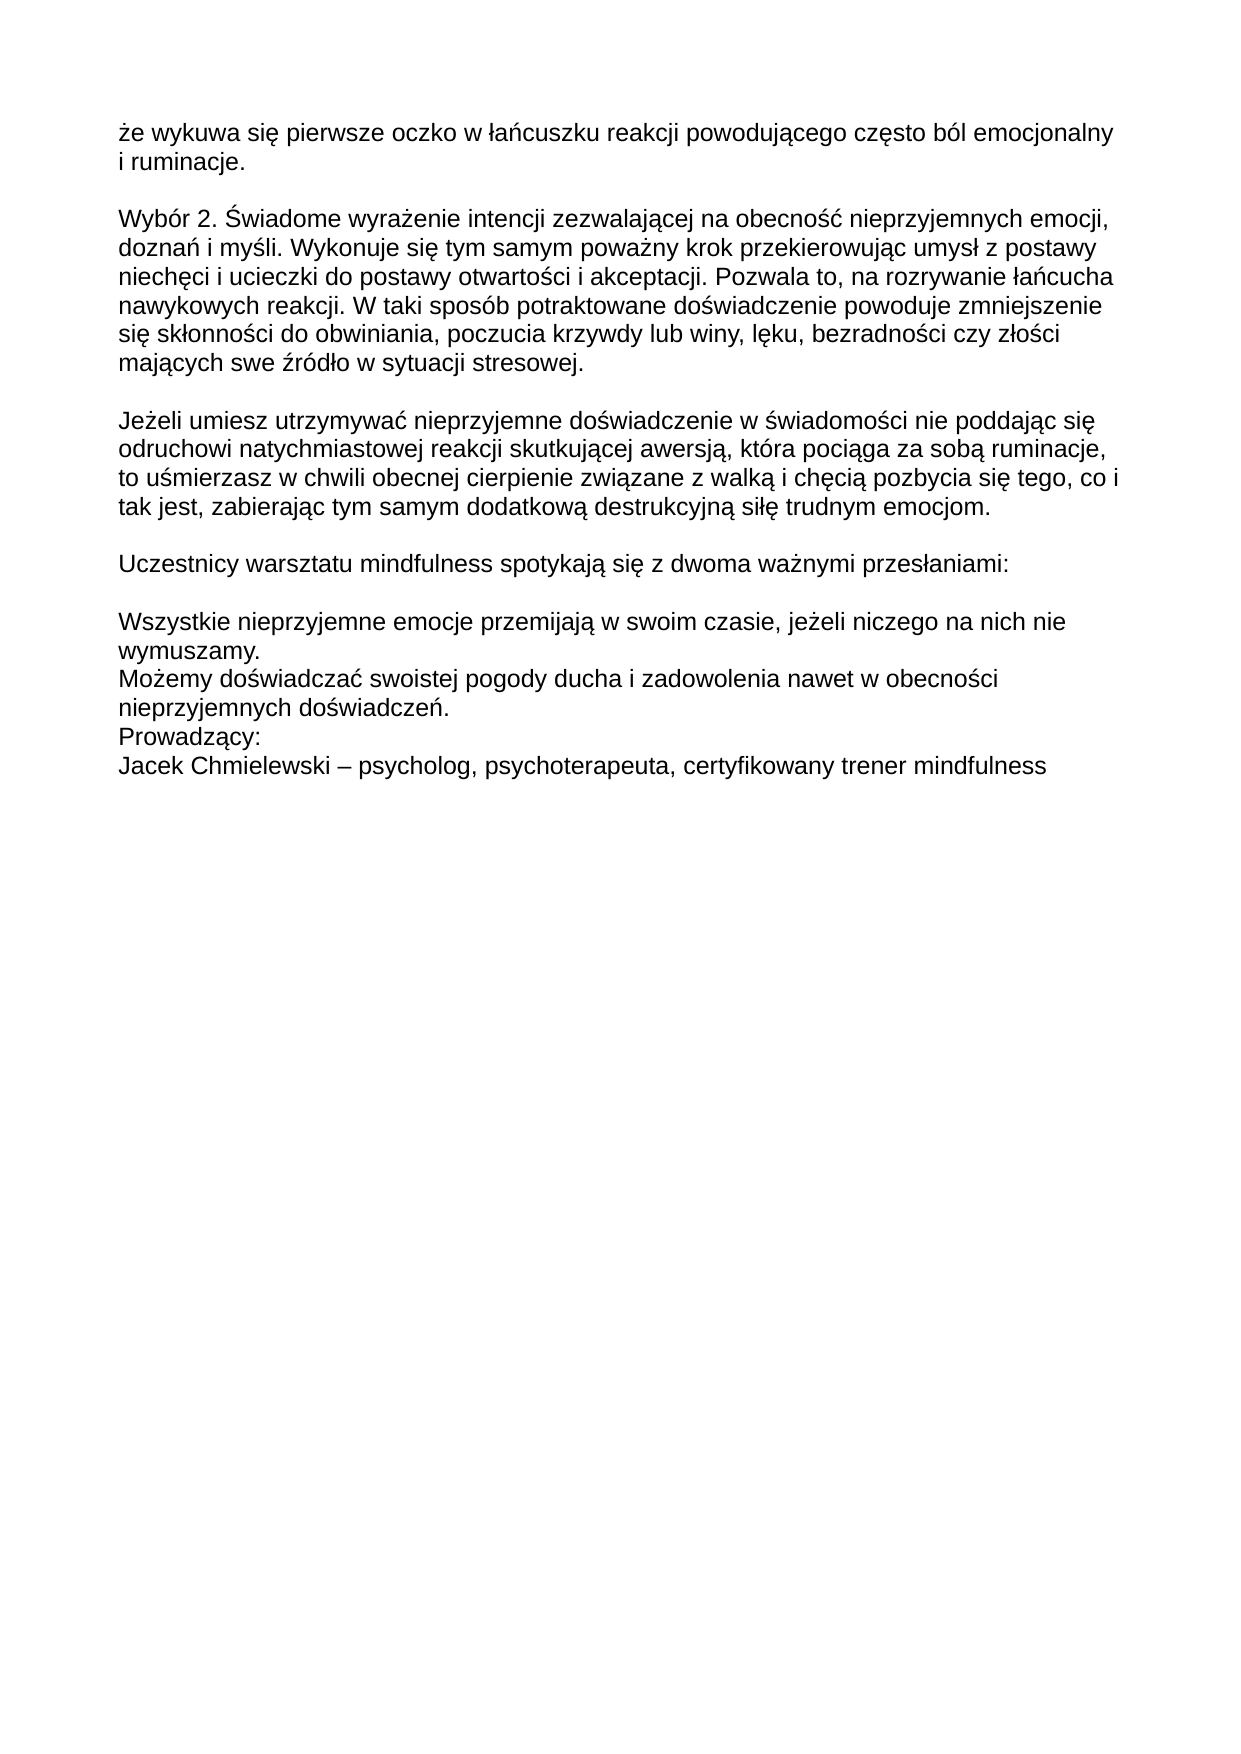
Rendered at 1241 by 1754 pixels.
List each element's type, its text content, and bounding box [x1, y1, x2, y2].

text Prowadzący: [118, 722, 1122, 751]
text Możemy doświadczać swoistej pogody ducha i zadowolenia nawet w obecności nieprzyjemnych doświadczeń. [118, 664, 1122, 722]
text Jacek Chmielewski – psycholog, psychoterapeuta, certyfikowany trener mindfulness [118, 751, 1122, 779]
text Wszystkie nieprzyjemne emocje przemijają w swoim czasie, jeżeli niczego na nich nie wymuszamy. [118, 607, 1122, 664]
text Wybór 2. Świadome wyrażenie intencji zezwalającej na obecność nieprzyjemnych emocji, doznań i myśli. Wykonuje się tym samym poważny krok przekierowując umysł z postawy niechęci i ucieczki do postawy otwartości i akceptacji. Pozwala to, na rozrywanie łańcucha nawykowych reakcji. W taki sposób potraktowane doświadczenie powoduje zmniejszenie się skłonności do obwiniania, poczucia krzywdy lub winy, lęku, bezradności czy złości mających swe źródło w sytuacji stresowej. [118, 204, 1122, 377]
text że wykuwa się pierwsze oczko w łańcuszku reakcji powodującego często ból emocjonalny i ruminacje. [118, 118, 1122, 176]
text Uczestnicy warsztatu mindfulness spotykają się z dwoma ważnymi przesłaniami: [118, 549, 1122, 578]
text Jeżeli umiesz utrzymywać nieprzyjemne doświadczenie w świadomości nie poddając się odruchowi natychmiastowej reakcji skutkującej awersją, która pociąga za sobą ruminacje, to uśmierzasz w chwili obecnej cierpienie związane z walką i chęcią pozbycia się tego, co i tak jest, zabierając tym samym dodatkową destrukcyjną siłę trudnym emocjom. [118, 406, 1122, 521]
